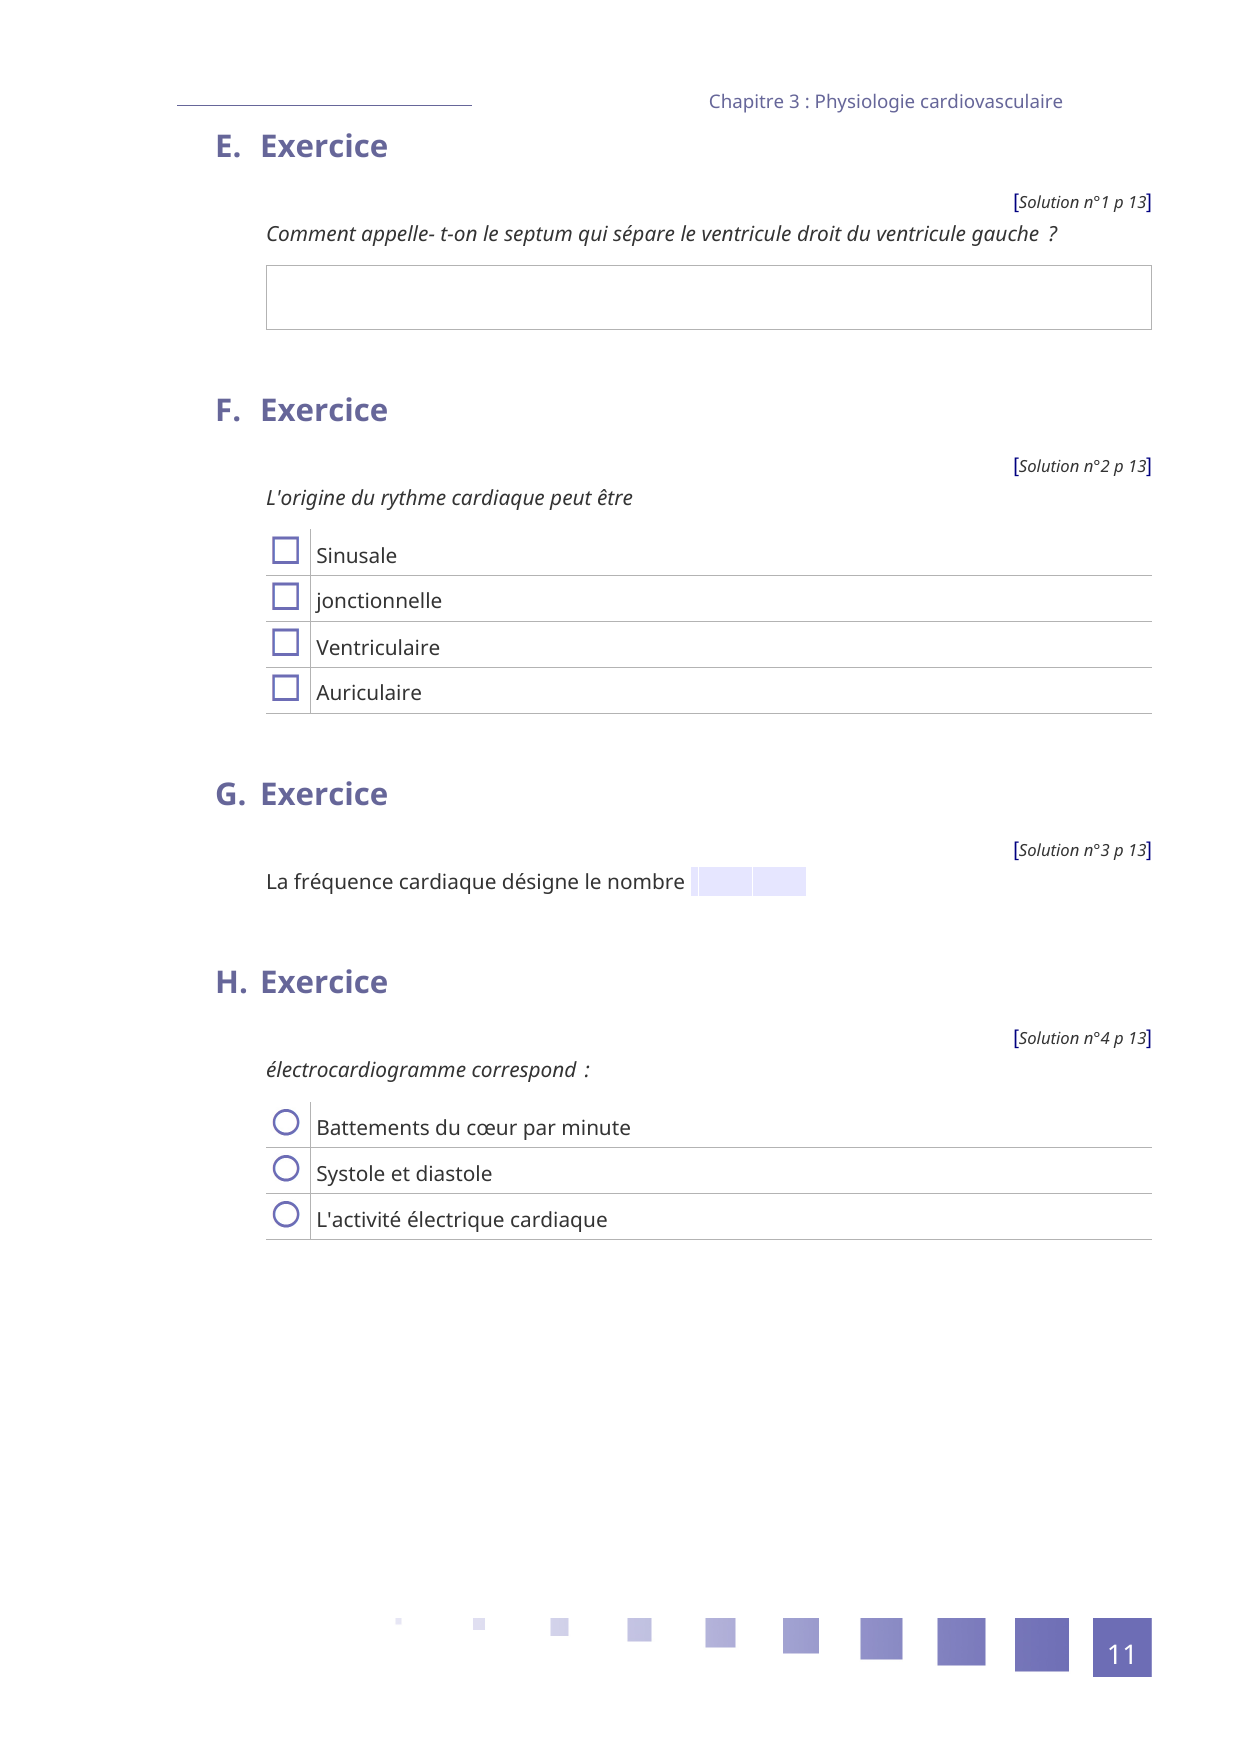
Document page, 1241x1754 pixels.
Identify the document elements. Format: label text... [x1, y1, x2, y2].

picture [271, 626, 301, 657]
text [Solution n°3 p 13] [266, 838, 1152, 861]
table_cell [266, 1194, 310, 1239]
picture [351, 1618, 1152, 1678]
text Comment appelle- t-on le septum qui sépare le ventricule droit du ventricule gauche ? [266, 219, 1152, 248]
picture [271, 1107, 301, 1137]
text [806, 867, 1152, 896]
table_cell Ventriculaire [311, 622, 1152, 667]
table_header [266, 1102, 310, 1147]
title Exercice [207, 960, 1152, 1003]
table_cell L'activité électrique cardiaque [311, 1194, 1152, 1239]
picture [271, 534, 301, 565]
table_cell [266, 576, 310, 621]
table_header [266, 529, 310, 575]
text électrocardiogramme correspond : [266, 1055, 1152, 1084]
table_cell [266, 622, 310, 667]
title Exercice [207, 772, 1152, 814]
picture [271, 1153, 301, 1183]
text L'origine du rythme cardiaque peut être [266, 483, 1152, 511]
table_header Battements du cœur par minute [311, 1102, 1152, 1147]
text [Solution n°4 p 13] [266, 1026, 1152, 1049]
table_header Sinusale [311, 529, 1152, 575]
picture [271, 580, 301, 611]
text La fréquence cardiaque désigne le nombre [266, 867, 691, 896]
picture [271, 1199, 301, 1229]
title Exercice [207, 124, 1152, 167]
table_cell [266, 1148, 310, 1193]
text [Solution n°2 p 13] [266, 454, 1152, 477]
table_header [267, 266, 1151, 329]
table_cell [266, 668, 310, 713]
title Exercice [207, 388, 1152, 430]
table_cell jonctionnelle [311, 576, 1152, 621]
picture [271, 672, 301, 702]
table_cell Systole et diastole [311, 1148, 1152, 1193]
table_cell Auriculaire [311, 668, 1152, 713]
text [Solution n°1 p 13] [266, 190, 1152, 213]
